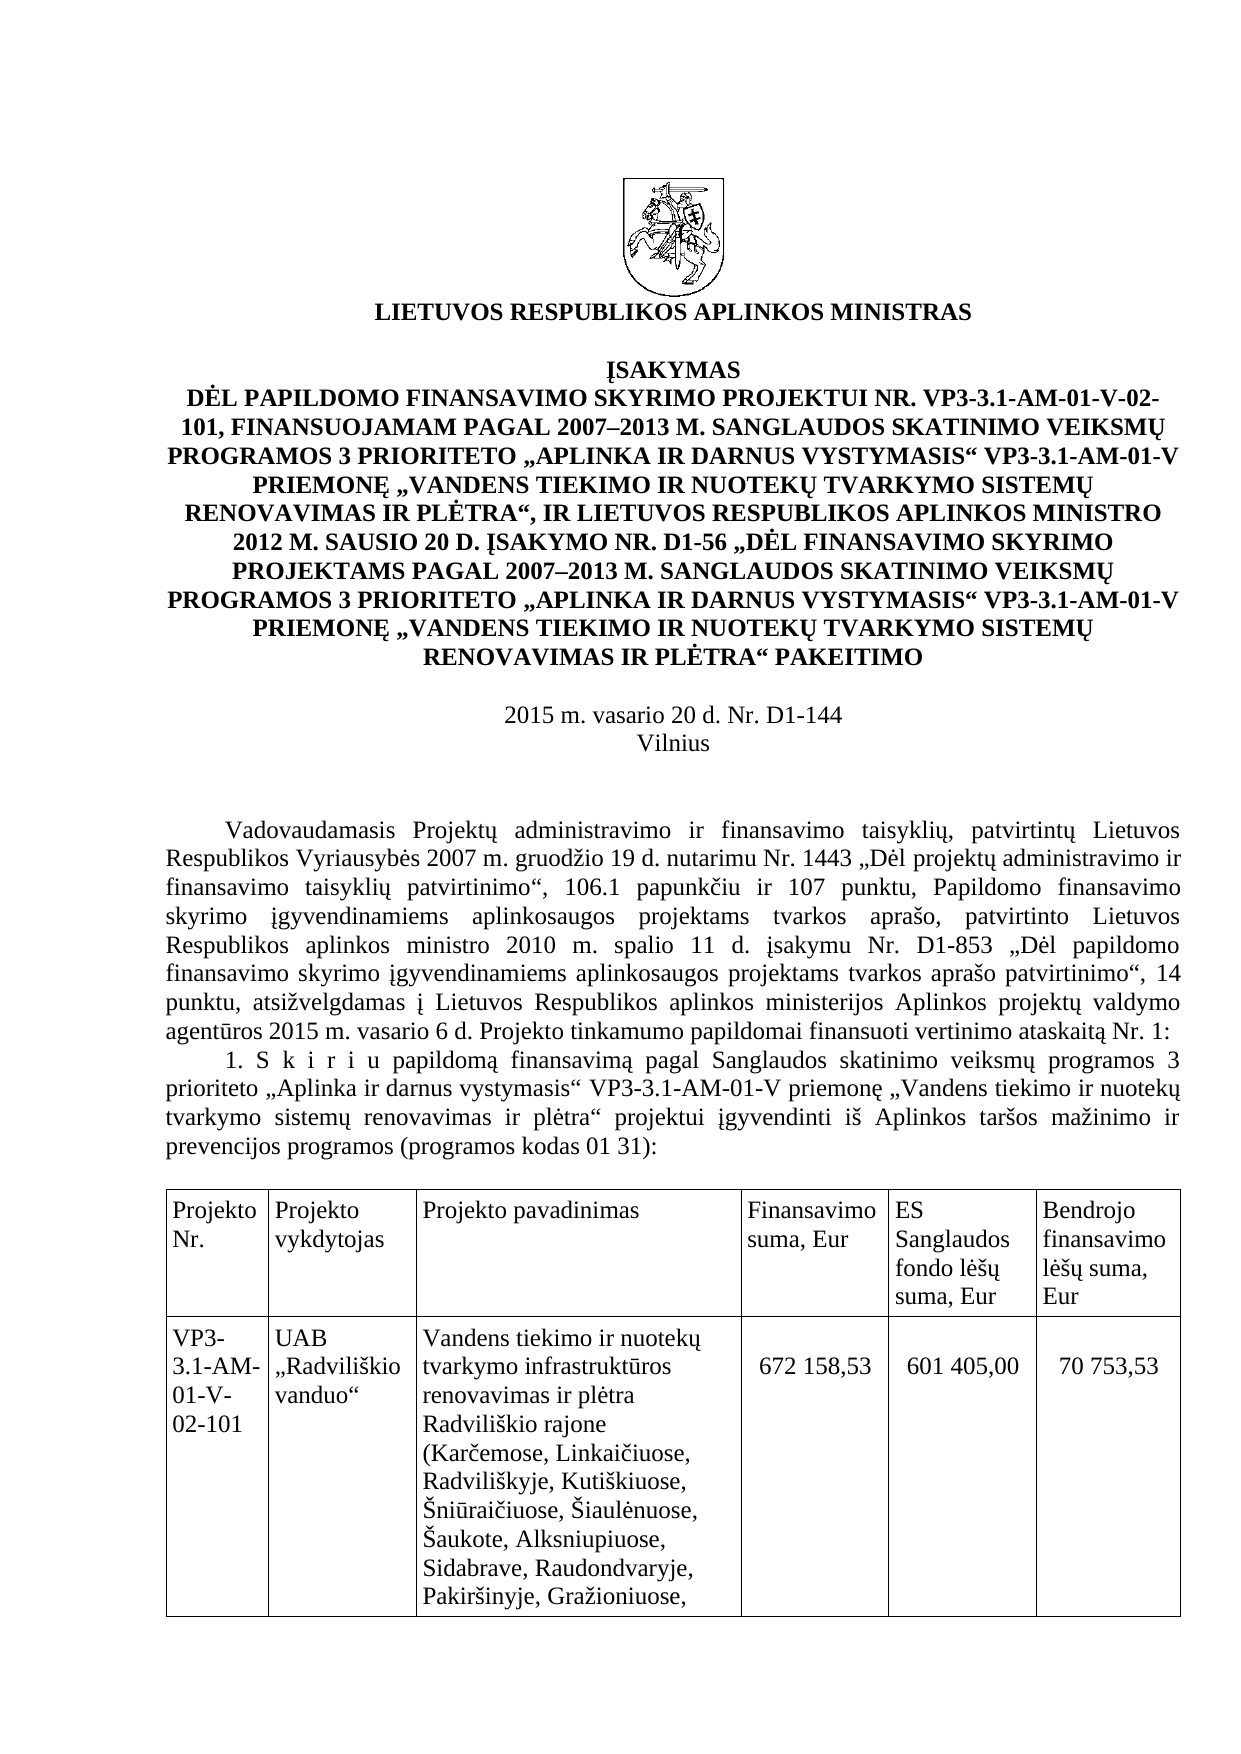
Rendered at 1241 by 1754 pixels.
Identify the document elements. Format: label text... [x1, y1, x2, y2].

text DĖL PAPILDOMO FINANSAVIMO SKYRIMO PROJEKTUI NR. VP3-3.1-AM-01-V-02-101, FINANSUOJAMAM PAGAL 2007–2013 M. SANGLAUDOS SKATINIMO VEIKSMŲ PROGRAMOS 3 PRIORITETO „APLINKA IR DARNUS VYSTYMASIS“ VP3-3.1-AM-01-V PRIEMONĘ „VANDENS TIEKIMO IR NUOTEKŲ TVARKYMO SISTEMŲ RENOVAVIMAS IR PLĖTRA“, IR LIETUVOS RESPUBLIKOS APLINKOS MINISTRO 2012 M. sausio 20 D. ĮSAKYMO Nr. D1-56 „DĖL FINANSAVIMO SKYRIMO PROJEKTAMS PAGAL 2007–2013 M. SANGLAUDOS SKATINIMO VEIKSMŲ PROGRAMOS 3 prioriteto „APLINKA IR DARNUS VYSTYMASIS“ VP3-3.1-AM-01-V PRIEMONĘ „VANDENS TIEKIMO IR NUOTEKŲ TVARKYMO SISTEMŲ RENOVAVIMAS IR PLĖTRA“ PAKEITIMO [165, 383, 1181, 671]
text ĮSAKYMAS [165, 355, 1181, 383]
text LIETUVOS RESPUBLIKOS APLINKOS MINISTRAS [165, 297, 1181, 326]
table_header ES Sanglaudos fondo lėšų suma, Eur [889, 1190, 1036, 1316]
table_cell VP3-3.1-AM-01-V-02-101 [167, 1317, 268, 1616]
table_cell 672 158,53 [742, 1317, 888, 1616]
table_header Projekto pavadinimas [417, 1190, 741, 1316]
table_header Projekto vykdytojas [269, 1190, 416, 1316]
table_header Finansavimo suma, Eur [742, 1190, 888, 1316]
text 2015 m. vasario 20 d. Nr. D1-144 [165, 700, 1181, 728]
table_cell 70 753,53 [1037, 1317, 1180, 1616]
table_header Bendrojo finansavimo lėšų suma, Eur [1037, 1190, 1180, 1316]
table_cell 601 405,00 [889, 1317, 1036, 1616]
text 1. S k i r i u papildomą finansavimą pagal Sanglaudos skatinimo veiksmų programos 3 prioriteto „Aplinka ir darnus vystymasis“ VP3-3.1-AM-01-V priemonę „Vandens tiekimo ir nuotekų tvarkymo sistemų renovavimas ir plėtra“ projektui įgyvendinti iš Aplinkos taršos mažinimo ir prevencijos programos (programos kodas 01 31): [165, 1045, 1181, 1160]
text Vadovaudamasis Projektų administravimo ir finansavimo taisyklių, patvirtintų Lietuvos Respublikos Vyriausybės 2007 m. gruodžio 19 d. nutarimu Nr. 1443 „Dėl projektų administravimo ir finansavimo taisyklių patvirtinimo“, 106.1 papunkčiu ir 107 punktu, Papildomo finansavimo skyrimo įgyvendinamiems aplinkosaugos projektams tvarkos aprašo, patvirtinto Lietuvos Respublikos aplinkos ministro 2010 m. spalio 11 d. įsakymu Nr. D1-853 „Dėl papildomo finansavimo skyrimo įgyvendinamiems aplinkosaugos projektams tvarkos aprašo patvirtinimo“, 14 punktu, atsižvelgdamas į Lietuvos Respublikos aplinkos ministerijos Aplinkos projektų valdymo agentūros 2015 m. vasario 6 d. Projekto tinkamumo papildomai finansuoti vertinimo ataskaitą Nr. 1: [165, 815, 1181, 1045]
text Vilnius [165, 728, 1181, 757]
table_cell Vandens tiekimo ir nuotekų tvarkymo infrastruktūros renovavimas ir plėtra Radviliškio rajone (Karčemose, Linkaičiuose, Radviliškyje, Kutiškiuose, Šniūraičiuose, Šiaulėnuose, Šaukote, Alksniupiuose, Sidabrave, Raudondvaryje, Pakiršinyje, Gražioniuose, [417, 1317, 741, 1616]
table_cell UAB „Radviliškio vanduo“ [269, 1317, 416, 1616]
table_header Projekto Nr. [167, 1190, 268, 1316]
